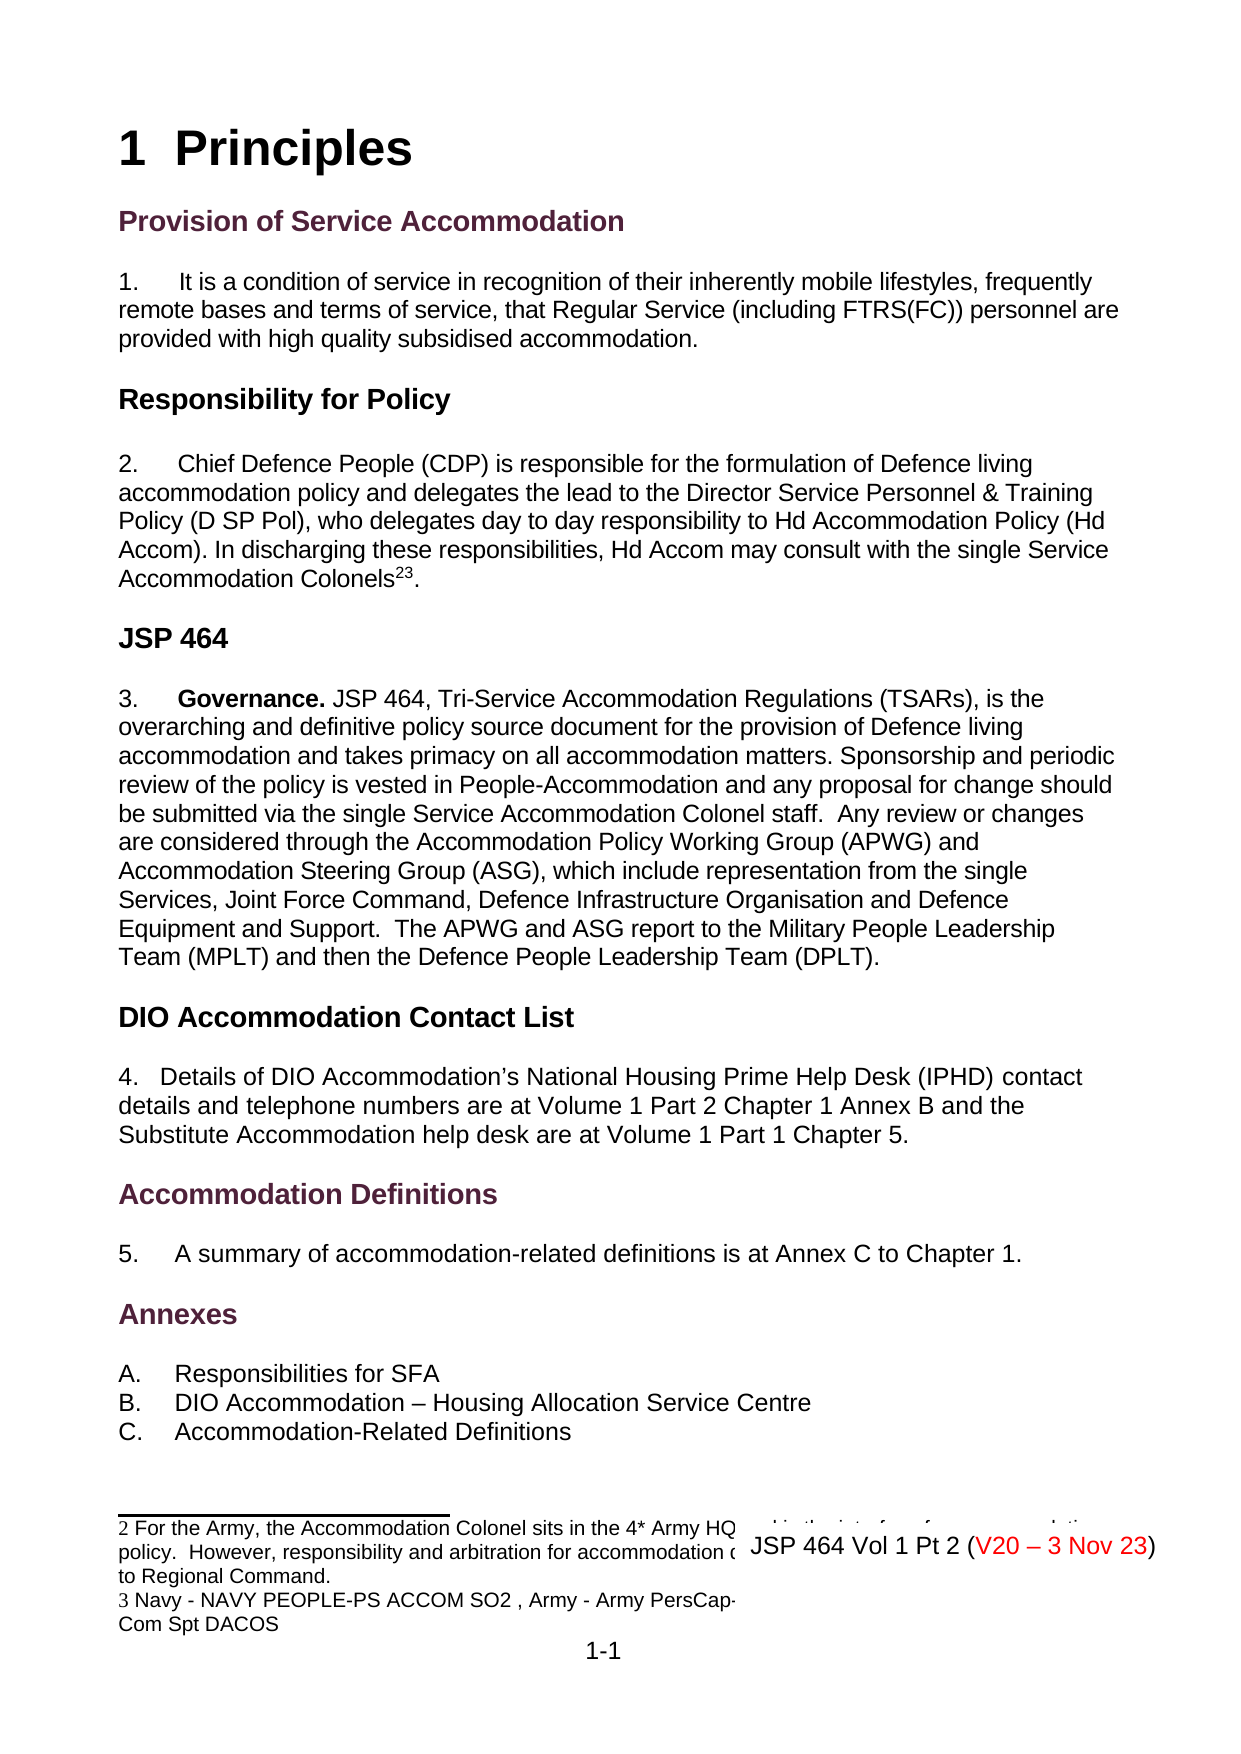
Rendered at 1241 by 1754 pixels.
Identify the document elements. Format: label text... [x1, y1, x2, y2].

list DIO Accommodation – Housing Allocation Service Centre [118, 1388, 1128, 1417]
subtitle Responsibility for Policy [118, 382, 1122, 415]
text 1 Principles [118, 118, 1122, 176]
subtitle 3. Governance. JSP 464, Tri-Service Accommodation Regulations (TSARs), is the overarching and definitive policy source document for the provision of Defence living accommodation and takes primacy on all accommodation matters. Sponsorship and periodic review of the policy is vested in People-Accommodation and any proposal for change should be submitted via the single Service Accommodation Colonel staff. Any review or changes are considered through the Accommodation Policy Working Group (APWG) and Accommodation Steering Group (ASG), which include representation from the single Services, Joint Force Command, Defence Infrastructure Organisation and Defence Equipment and Support. The APWG and ASG report to the Military People Leadership Team (MPLT) and then the Defence People Leadership Team (DPLT). [118, 683, 1122, 971]
subtitle 1. It is a condition of service in recognition of their inherently mobile lifestyles, frequently remote bases and terms of service, that Regular Service (including FTRS(FC)) personnel are provided with high quality subsidised accommodation. [118, 267, 1122, 353]
list Responsibilities for SFA [118, 1359, 1128, 1388]
subtitle JSP 464 [118, 621, 1122, 655]
text For the Army, the Accommodation Colonel sits in the 4* Army HQ and is the interface for accommodation policy. However, responsibility and arbitration for accommodation delivery issues and casework is delegated to Regional Command. [118, 1516, 1122, 1588]
text 4. Details of DIO Accommodation’s National Housing Prime Help Desk (IPHD) contact details and telephone numbers are at Volume 1 Part 2 Chapter 1 Annex B and the Substitute Accommodation help desk are at Volume 1 Part 1 Chapter 5. [118, 1062, 1122, 1148]
subtitle Accommodation Definitions [118, 1177, 1122, 1211]
subtitle Provision of Service Accommodation [118, 204, 1122, 238]
list Accommodation-Related Definitions [118, 1417, 1128, 1445]
subtitle 2. Chief Defence People (CDP) is responsible for the formulation of Defence living accommodation policy and delegates the lead to the Director Service Personnel & Training Policy (D SP Pol), who delegates day to day responsibility to Hd Accommodation Policy (Hd Accom). In discharging these responsibilities, Hd Accom may consult with the single Service Accommodation Colonels. [118, 449, 1122, 592]
subtitle Annexes [118, 1297, 1122, 1330]
subtitle DIO Accommodation Contact List [118, 1000, 1122, 1033]
text 5. A summary of accommodation-related definitions is at Annex C to Chapter 1. [118, 1239, 1122, 1268]
text Navy - NAVY PEOPLE-PS ACCOM SO2 , Army - Army PersCap-PersSvcs-AH -, RAF- Air-COSPers-Del Com Spt DACOS [118, 1588, 735, 1636]
